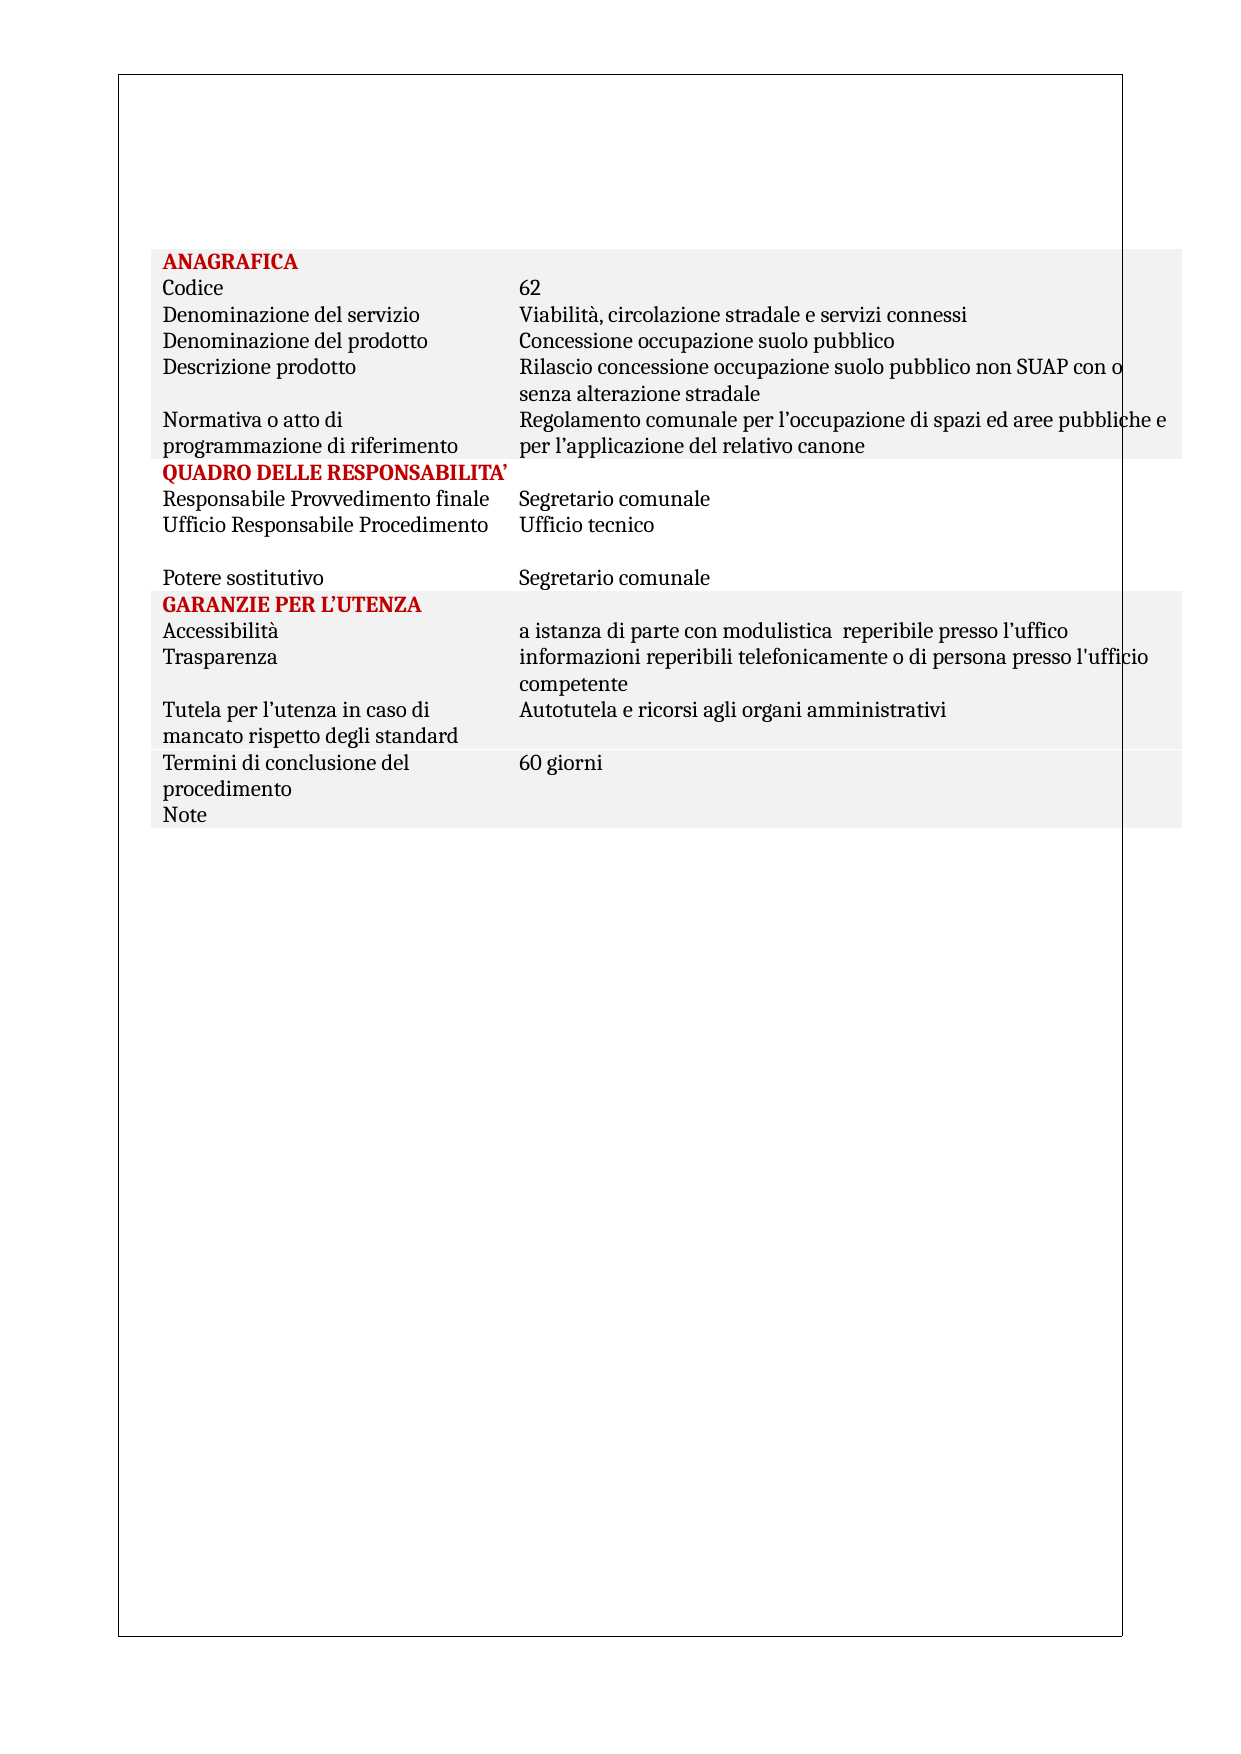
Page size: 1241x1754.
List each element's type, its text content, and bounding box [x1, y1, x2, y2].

table_cell Termini di conclusione del procedimento [151, 750, 508, 802]
table_header ANAGRAFICA [151, 249, 1122, 275]
table_cell [1123, 328, 1182, 354]
table_cell Normativa o atto di programmazione di riferimento [151, 407, 508, 459]
table_cell Descrizione prodotto [151, 354, 508, 407]
table_cell [1123, 750, 1182, 802]
table_cell Denominazione del prodotto [151, 328, 508, 354]
table_cell [1123, 512, 1182, 565]
table_cell [1123, 802, 1182, 828]
table_cell 60 giorni [508, 750, 1122, 802]
table_cell Codice [151, 275, 508, 301]
table_cell a istanza di parte con modulistica reperibile presso l’uffico [508, 618, 1122, 644]
table_cell Note [151, 802, 508, 828]
table_cell GARANZIE PER L’UTENZA [151, 591, 1122, 618]
table_cell Denominazione del servizio [151, 301, 508, 328]
table_cell Segretario comunale [508, 565, 1122, 591]
table_cell Rilascio concessione occupazione suolo pubblico non SUAP con o senza alterazione stradale [508, 354, 1122, 407]
table_cell [1123, 460, 1182, 486]
table_cell Regolamento comunale per l’occupazione di spazi ed aree pubbliche e per l’applicazione del relativo canone [508, 407, 1122, 459]
table_cell Concessione occupazione suolo pubblico [508, 328, 1122, 354]
table_cell Tutela per l’utenza in caso di mancato rispetto degli standard [151, 697, 508, 749]
table_cell [1123, 565, 1182, 591]
table_cell [1123, 301, 1182, 328]
table_cell Trasparenza [151, 644, 508, 697]
table_cell [1123, 354, 1182, 407]
table_cell Ufficio Responsabile Procedimento [151, 512, 508, 565]
table_cell Responsabile Provvedimento finale [151, 486, 508, 512]
table_cell Viabilità, circolazione stradale e servizi connessi [508, 301, 1122, 328]
table_cell Potere sostitutivo [151, 565, 508, 591]
table_cell [1123, 486, 1182, 512]
table_cell [508, 802, 1122, 828]
table_cell Autotutela e ricorsi agli organi amministrativi [508, 697, 1122, 749]
table_cell Accessibilità [151, 618, 508, 644]
table_cell Regolamento comunale per l’occupazione di spazi ed aree pubbliche e per l’applicazione del relativo canone [1123, 407, 1182, 459]
table_cell [1123, 697, 1182, 749]
table_cell Ufficio tecnico [508, 512, 1122, 565]
table_cell 62 [508, 275, 1122, 301]
table_cell informazioni reperibili telefonicamente o di persona presso l'ufficio competente [508, 644, 1122, 697]
table_cell [1123, 275, 1182, 301]
table_cell Segretario comunale [508, 486, 1122, 512]
table_cell [1123, 618, 1182, 644]
table_cell informazioni reperibili telefonicamente o di persona presso l'ufficio competente [1123, 644, 1182, 697]
table_cell [1123, 591, 1182, 618]
table_header [1123, 249, 1182, 275]
table_cell QUADRO DELLE RESPONSABILITA’ [151, 460, 1122, 486]
